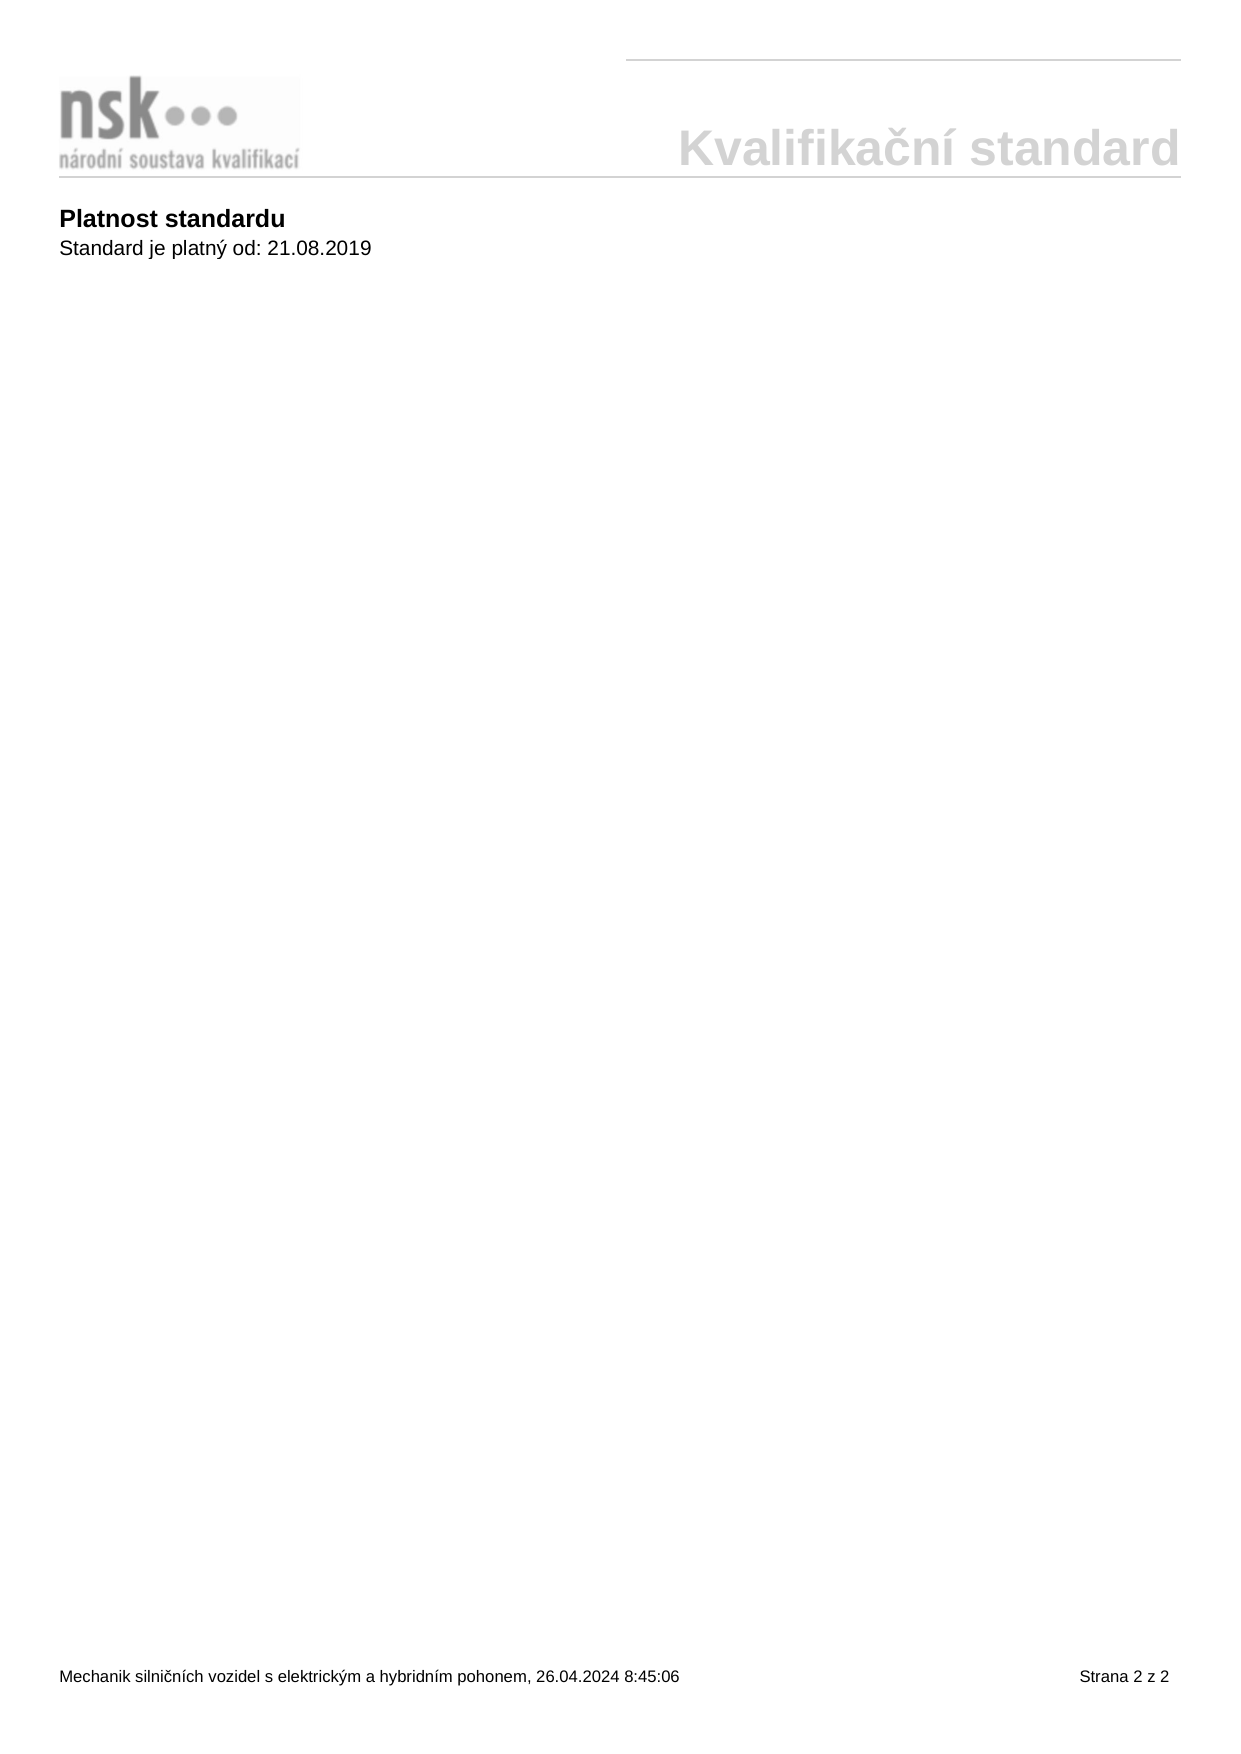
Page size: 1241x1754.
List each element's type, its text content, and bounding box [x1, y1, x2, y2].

table_cell [621, 59, 626, 170]
table_cell [862, 259, 1093, 559]
table_cell [484, 559, 620, 859]
table_cell [1093, 259, 1169, 559]
table_cell [1169, 259, 1181, 559]
table_cell [1093, 1159, 1169, 1409]
table_cell [626, 1409, 862, 1658]
table_cell [1093, 559, 1169, 859]
table_cell [1093, 859, 1169, 1159]
table_cell [626, 259, 862, 559]
table_cell [59, 1409, 483, 1658]
table_cell [1169, 559, 1181, 859]
table_cell [484, 171, 620, 176]
table_cell Mechanik silničních vozidel s elektrickým a hybridním pohonem, 26.04.2024 8:45:06 [59, 1658, 862, 1694]
table_cell [620, 559, 626, 859]
table_cell [1169, 1409, 1181, 1658]
table_cell [862, 1159, 1093, 1409]
table_cell [484, 194, 620, 200]
table_cell [59, 1159, 483, 1409]
table_cell [626, 859, 862, 1159]
table_cell [620, 259, 626, 559]
table_cell [484, 1159, 620, 1409]
table_cell [626, 1159, 862, 1409]
table_cell [862, 1409, 1093, 1658]
picture [58, 59, 621, 171]
table_cell Standard je platný od: 21.08.2019 [59, 236, 1181, 259]
table_cell [620, 1409, 626, 1658]
table_cell [1093, 1409, 1169, 1658]
table_cell [620, 1159, 626, 1409]
table_cell [626, 559, 862, 859]
table_cell [1093, 194, 1169, 200]
table_cell [620, 859, 626, 1159]
table_cell [59, 259, 483, 559]
table_cell [484, 859, 620, 1159]
table_cell [59, 178, 1181, 194]
table_cell Strana 2 z 2 [862, 1658, 1169, 1694]
table_cell [484, 1409, 620, 1658]
table_cell [1169, 1159, 1181, 1409]
table_cell [626, 194, 862, 200]
table_cell [59, 194, 483, 200]
table_cell [1169, 1658, 1181, 1694]
table_cell Platnost standardu [59, 200, 1181, 236]
table_cell Kvalifikační standard [626, 61, 1181, 176]
table_cell [59, 559, 483, 859]
table_cell [1169, 194, 1181, 200]
table_cell [59, 859, 483, 1159]
table_cell [862, 194, 1093, 200]
table_cell [862, 859, 1093, 1159]
table_cell [59, 171, 483, 176]
table_cell [484, 259, 620, 559]
table_cell [862, 559, 1093, 859]
table_cell [1169, 859, 1181, 1159]
